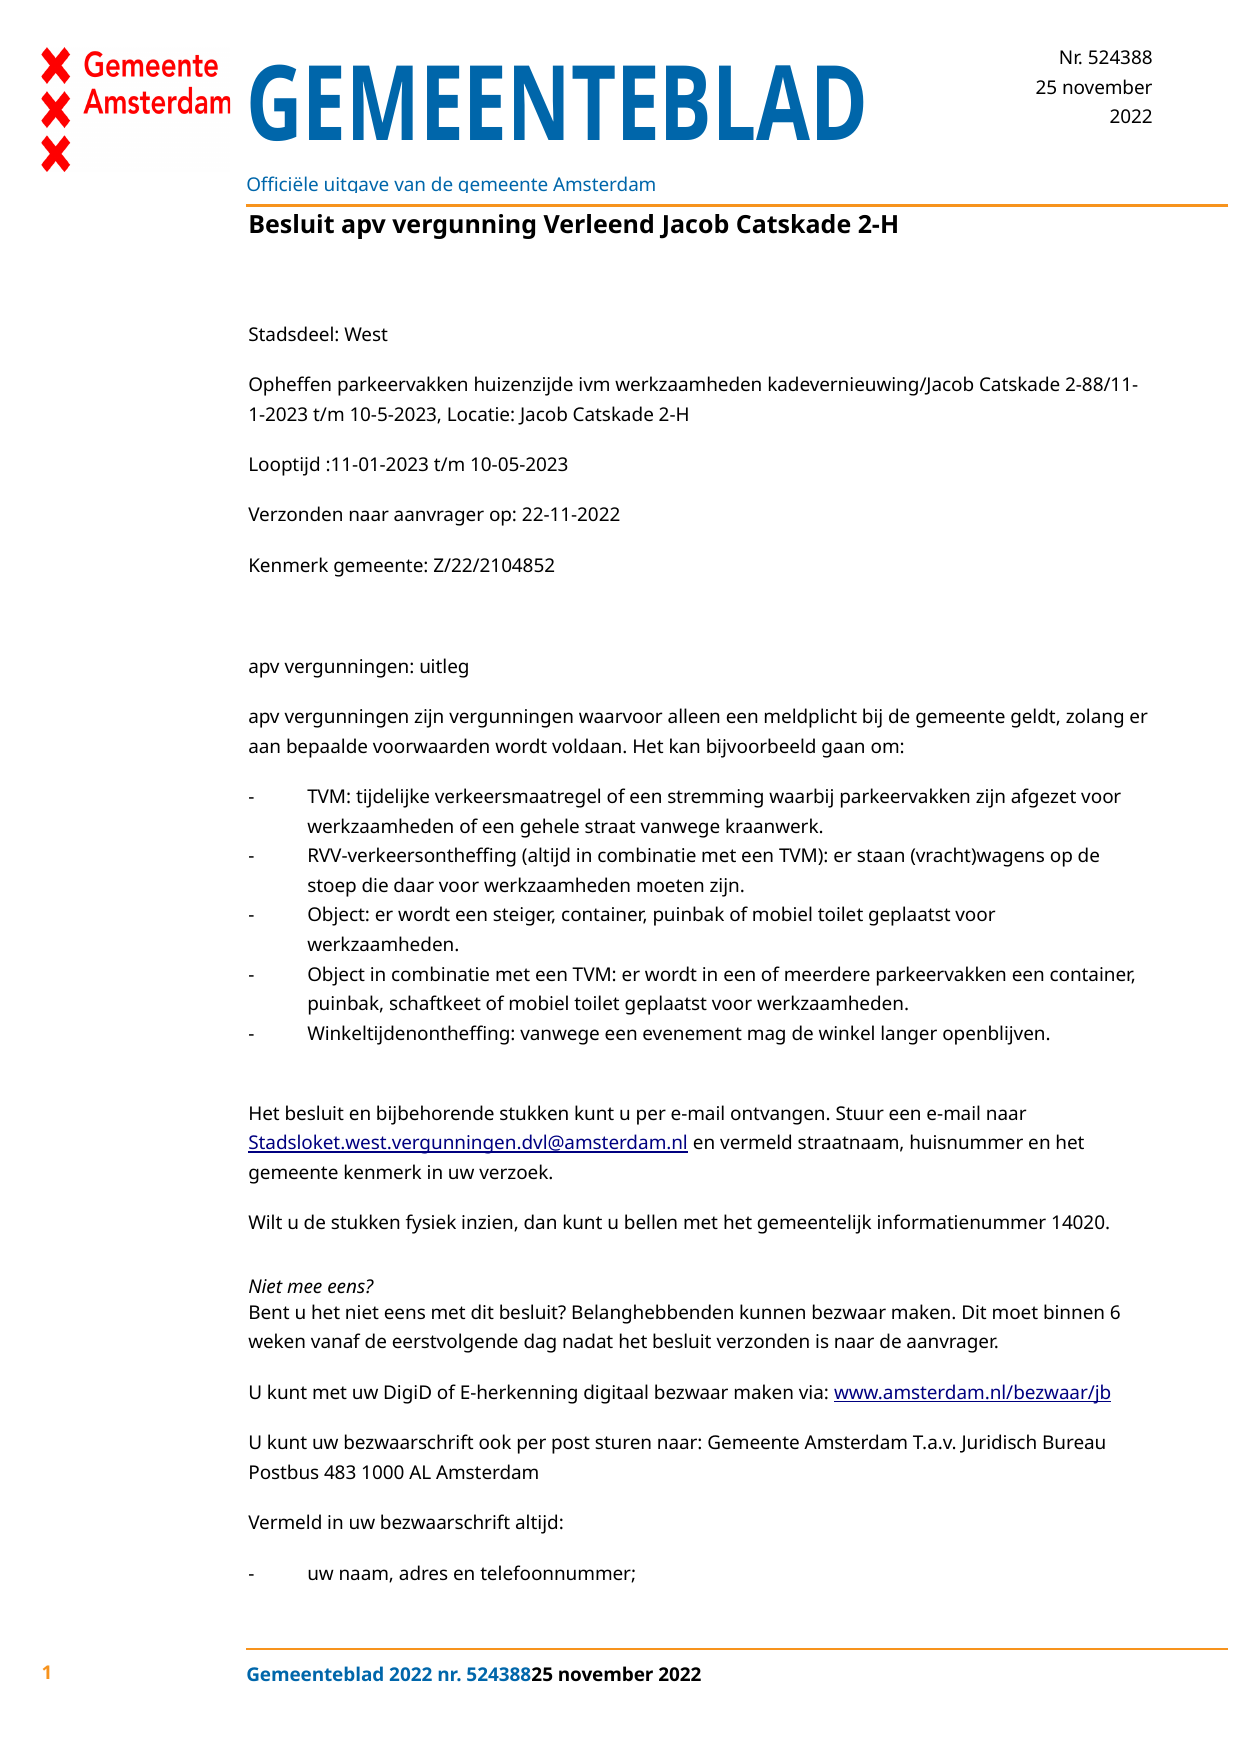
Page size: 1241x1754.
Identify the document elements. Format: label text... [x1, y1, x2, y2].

text Besluit apv vergunning Verleend Jacob Catskade 2-H [248, 207, 1152, 241]
list Object in combinatie met een TVM: er wordt in een of meerdere parkeervakken een container, puinbak, schaftkeet of mobiel toilet geplaatst voor werkzaamheden. [248, 961, 1152, 1016]
text Vermeld in uw bezwaarschrift altijd: [248, 1509, 1152, 1535]
text Stadsdeel: West [248, 321, 1152, 346]
text U kunt met uw DigiD of E-herkenning digitaal bezwaar maken via: www.amsterdam.nl/bezwaar/jb [248, 1379, 1152, 1405]
text Looptijd :11-01-2023 t/m 10-05-2023 [248, 451, 1152, 477]
list Winkeltijdenontheffing: vanwege een evenement mag de winkel langer openblijven. [248, 1020, 1152, 1046]
picture [41, 47, 231, 172]
text Verzonden naar aanvrager op: 22-11-2022 [248, 502, 1152, 527]
list RVV-verkeersontheffing (altijd in combinatie met een TVM): er staan (vracht)wagens op de stoep die daar voor werkzaamheden moeten zijn. [248, 842, 1152, 898]
text U kunt uw bezwaarschrift ook per post sturen naar: Gemeente Amsterdam T.a.v. Juridisch Bureau Postbus 483 1000 AL Amsterdam [248, 1429, 1152, 1485]
text Niet mee eens? [248, 1273, 1152, 1299]
text Wilt u de stukken fysiek inzien, dan kunt u bellen met het gemeentelijk informatienummer 14020. [248, 1209, 1152, 1235]
text apv vergunningen: uitleg [248, 653, 1152, 678]
text Het besluit en bijbehorende stukken kunt u per e-mail ontvangen. Stuur een e-mail naar Stadsloket.west.vergunningen.dvl@amsterdam.nl en vermeld straatnaam, huisnummer en het gemeente kenmerk in uw verzoek. [248, 1100, 1152, 1185]
list Object: er wordt een steiger, container, puinbak of mobiel toilet geplaatst voor werkzaamheden. [248, 902, 1152, 957]
text Opheffen parkeervakken huizenzijde ivm werkzaamheden kadevernieuwing/Jacob Catskade 2-88/11-1-2023 t/m 10-5-2023, Locatie: Jacob Catskade 2-H [248, 371, 1152, 426]
text Bent u het niet eens met dit besluit? Belanghebbenden kunnen bezwaar maken. Dit moet binnen 6 weken vanaf de eerstvolgende dag nadat het besluit verzonden is naar de aanvrager. [248, 1299, 1152, 1354]
text apv vergunningen zijn vergunningen waarvoor alleen een meldplicht bij de gemeente geldt, zolang er aan bepaalde voorwaarden wordt voldaan. Het kan bijvoorbeeld gaan om: [248, 703, 1152, 758]
text Kenmerk gemeente: Z/22/2104852 [248, 552, 1152, 578]
list TVM: tijdelijke verkeersmaatregel of een stremming waarbij parkeervakken zijn afgezet voor werkzaamheden of een gehele straat vanwege kraanwerk. [248, 783, 1152, 838]
list uw naam, adres en telefoonnummer; [248, 1560, 1152, 1586]
